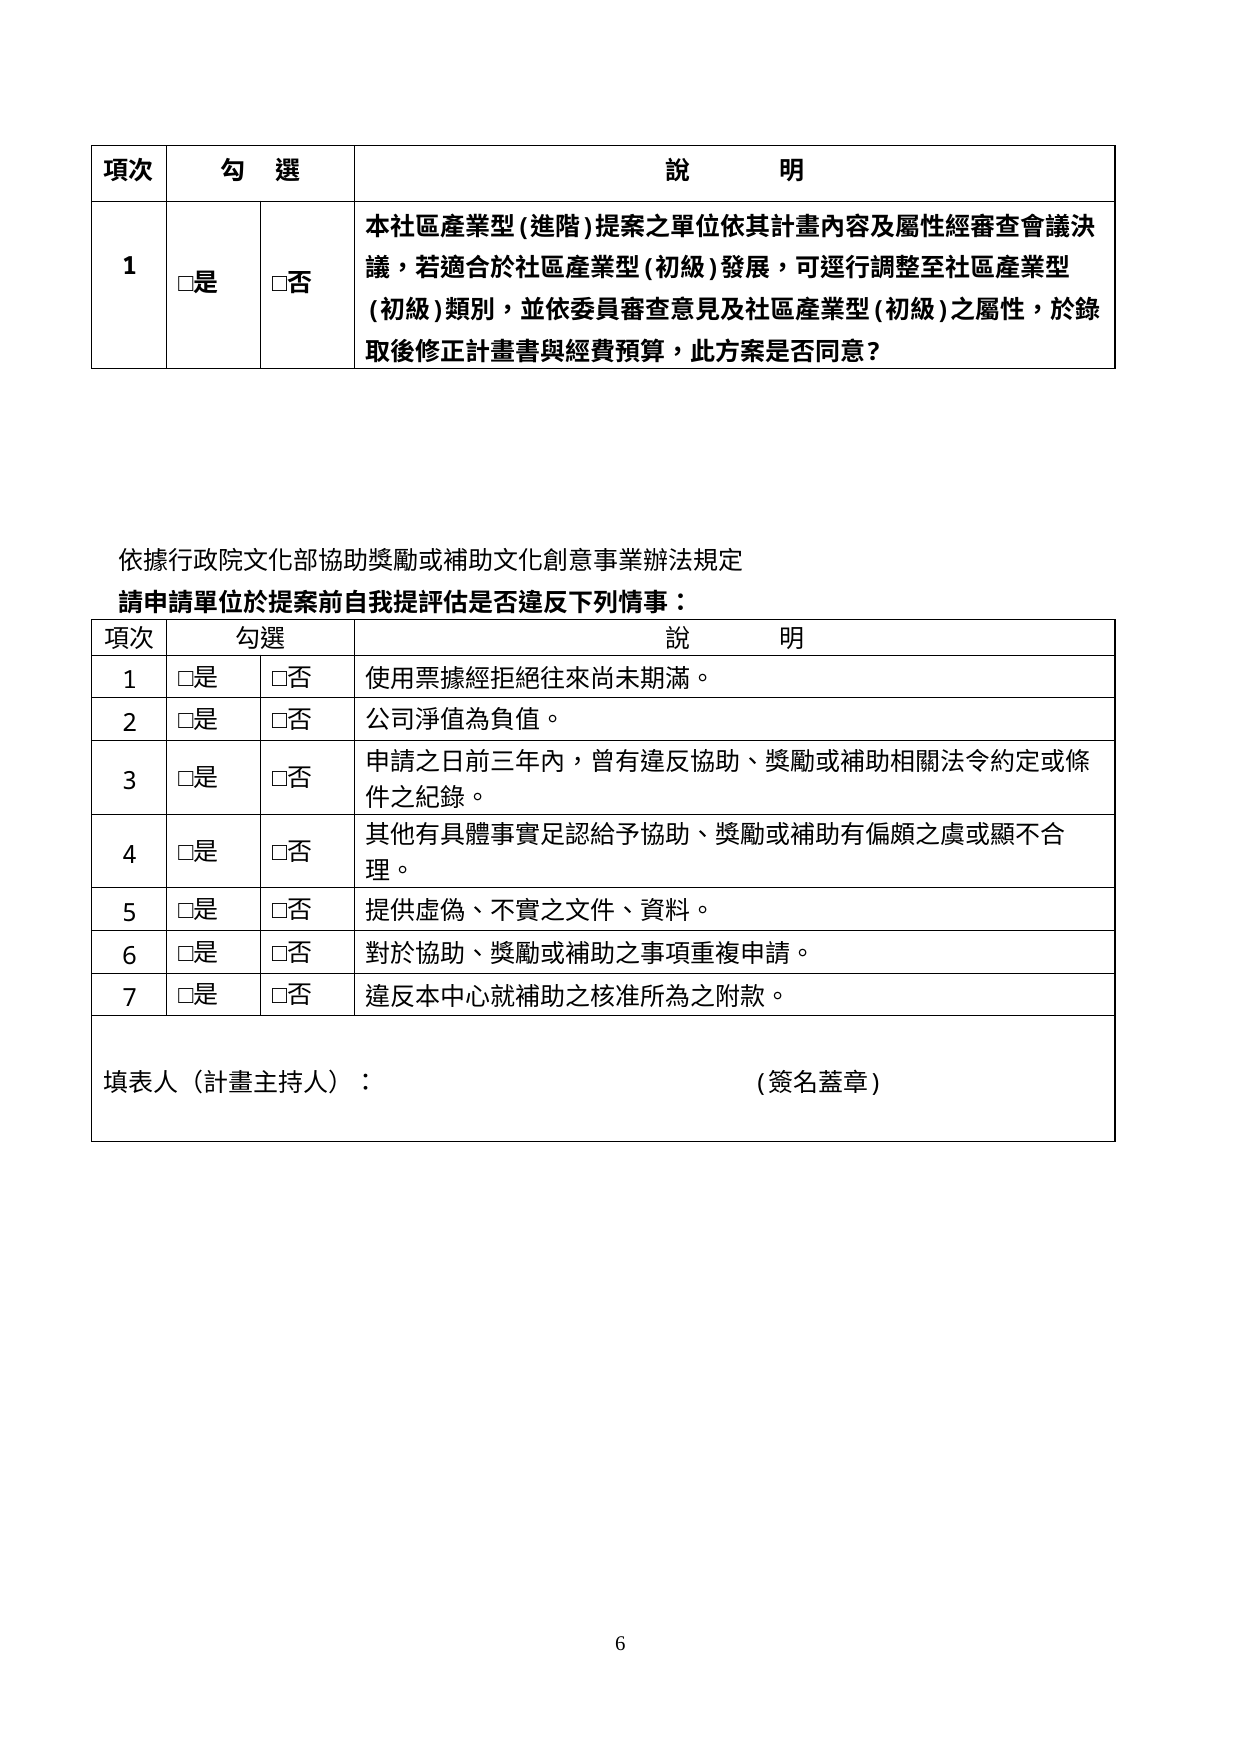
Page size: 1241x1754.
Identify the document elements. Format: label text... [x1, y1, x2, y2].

table_cell □否 [261, 698, 354, 740]
table_header 項次 [92, 146, 166, 201]
table_cell 5 [92, 888, 166, 930]
table_cell 3 [92, 741, 166, 813]
table_cell □否 [261, 815, 354, 887]
table_cell □是 [167, 974, 260, 1015]
table_cell 1 [92, 656, 166, 697]
table_cell 申請之日前三年內，曾有違反協助、獎勵或補助相關法令約定或條件之紀錄。 [355, 741, 1114, 813]
table_header 說 明 [355, 146, 1114, 201]
table_header 勾 選 [167, 146, 354, 201]
table_cell 使用票據經拒絕往來尚未期滿。 [355, 656, 1114, 697]
table_cell 其他有具體事實足認給予協助、獎勵或補助有偏頗之虞或顯不合理。 [355, 815, 1114, 887]
table_cell □否 [261, 888, 354, 930]
table_cell 2 [92, 698, 166, 740]
table_cell □否 [261, 202, 354, 368]
text 請申請單位於提案前自我提評估是否違反下列情事： [118, 578, 1122, 619]
table_cell 公司淨值為負值。 [355, 698, 1114, 740]
table_cell 填表人（計畫主持人）： (簽名蓋章) [92, 1016, 1114, 1141]
table_cell □否 [261, 741, 354, 813]
table_cell 1 [92, 202, 166, 368]
text 依據行政院文化部協助獎勵或補助文化創意事業辦法規定 [118, 536, 1122, 578]
table_cell 6 [92, 931, 166, 972]
table_cell □否 [261, 974, 354, 1015]
table_cell □是 [167, 698, 260, 740]
table_cell 違反本中心就補助之核准所為之附款。 [355, 974, 1114, 1015]
table_cell 7 [92, 974, 166, 1015]
table_cell 對於協助、獎勵或補助之事項重複申請。 [355, 931, 1114, 972]
table_cell □是 [167, 931, 260, 972]
table_cell 提供虛偽、不實之文件、資料。 [355, 888, 1114, 930]
table_cell □是 [167, 815, 260, 887]
table_cell □否 [261, 656, 354, 697]
table_header 說 明 [355, 620, 1114, 654]
table_cell □是 [167, 888, 260, 930]
table_cell □是 [167, 656, 260, 697]
table_cell 4 [92, 815, 166, 887]
table_header 勾選 [167, 620, 354, 654]
table_cell □是 [167, 202, 260, 368]
table_cell 本社區產業型(進階)提案之單位依其計畫內容及屬性經審查會議決議，若適合於社區產業型(初級)發展，可逕行調整至社區產業型(初級)類別，並依委員審查意見及社區產業型(初級)之屬性，於錄取後修正計畫書與經費預算，此方案是否同意? [355, 202, 1114, 368]
table_header 項次 [92, 620, 166, 654]
table_cell □是 [167, 741, 260, 813]
table_cell □否 [261, 931, 354, 972]
